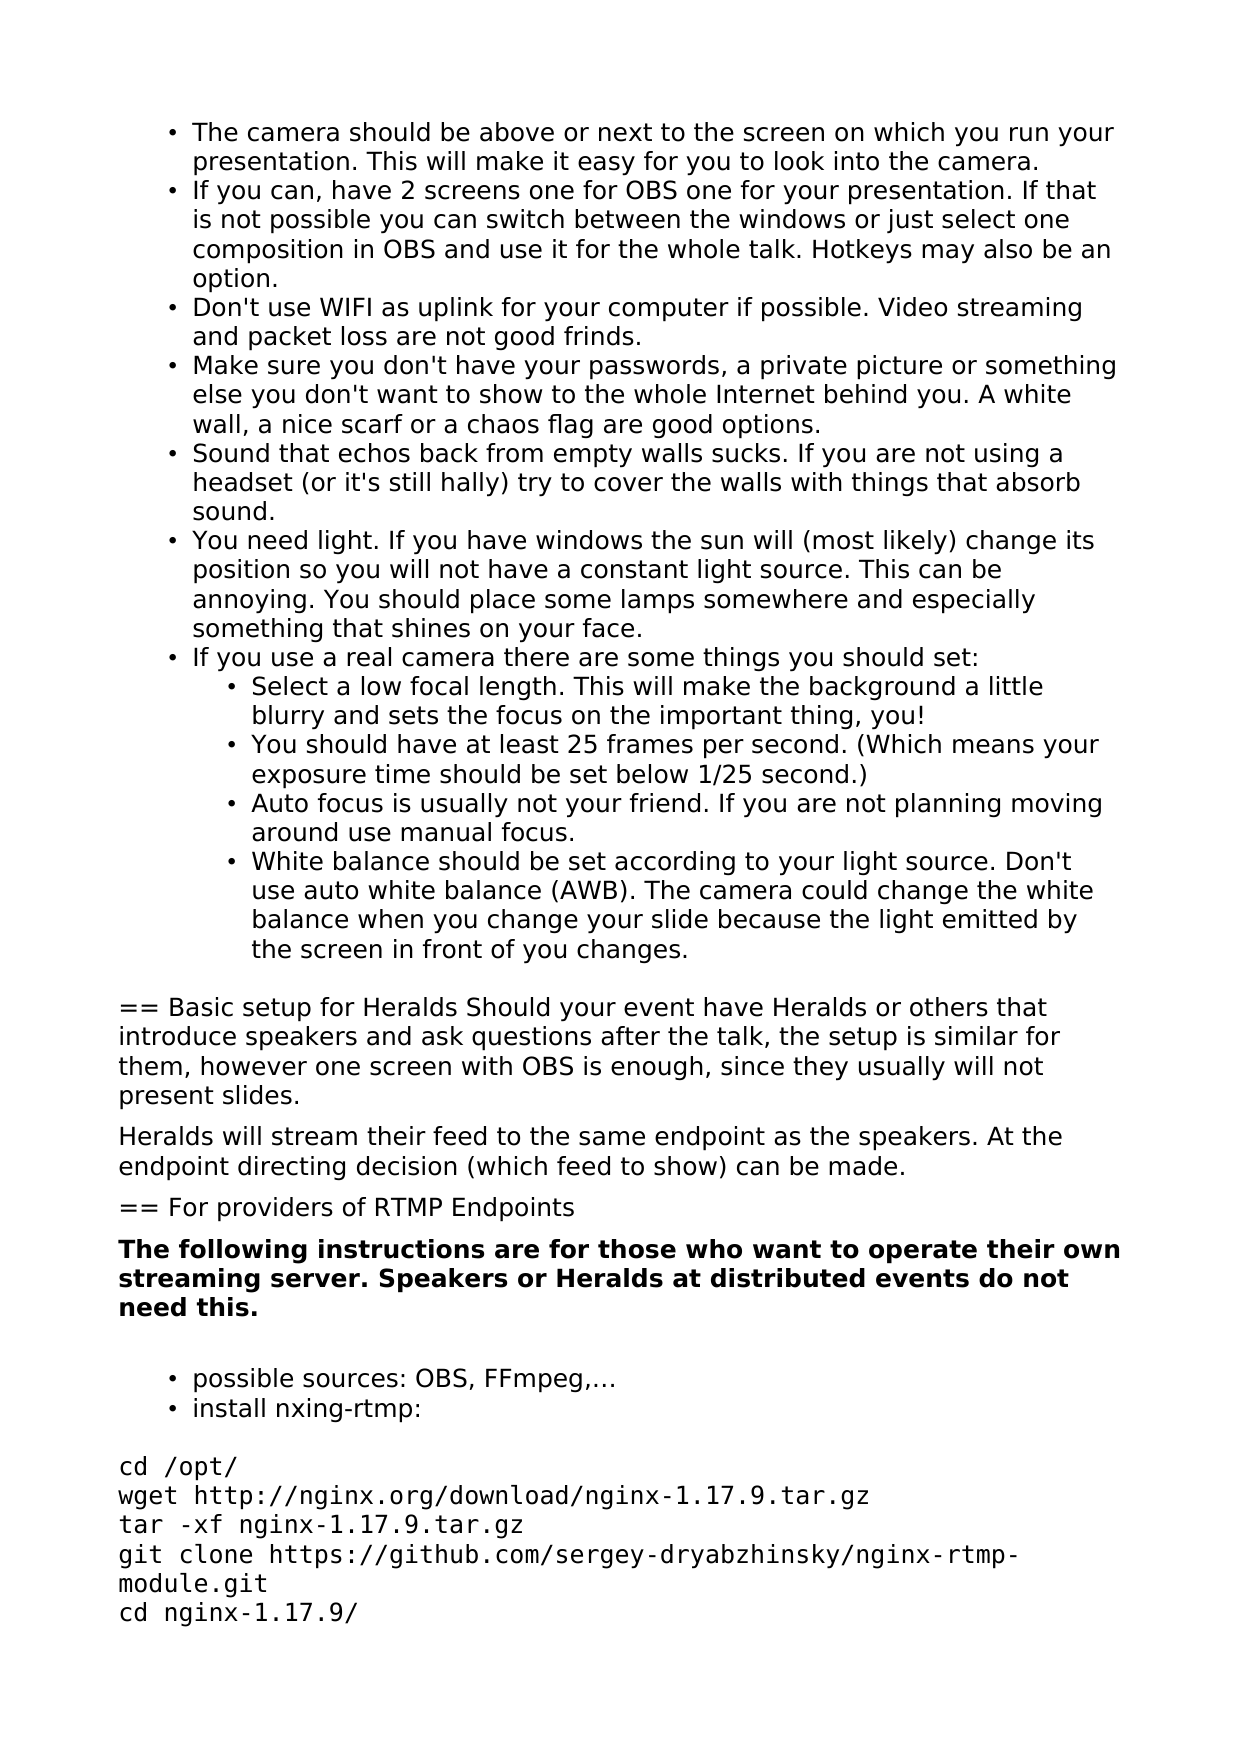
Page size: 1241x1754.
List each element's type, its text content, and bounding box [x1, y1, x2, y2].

list If you use a real camera there are some things you should set: [177, 643, 1122, 672]
text == Basic setup for Heralds Should your event have Heralds or others that introduce speakers and ask questions after the talk, the setup is similar for them, however one screen with OBS is enough, since they usually will not present slides. [118, 993, 1122, 1110]
text == For providers of RTMP Endpoints [118, 1193, 1122, 1223]
list You need light. If you have windows the sun will (most likely) change its position so you will not have a constant light source. This can be annoying. You should place some lamps somewhere and especially something that shines on your face. [177, 526, 1122, 643]
list Sound that echos back from empty walls sucks. If you are not using a headset (or it's still hally) try to cover the walls with things that absorb sound. [177, 439, 1122, 526]
text cd /opt/ wget http://nginx.org/download/nginx-1.17.9.tar.gz tar -xf nginx-1.17.9.tar.gz git clone https://github.com/sergey-dryabzhinsky/nginx-rtmp-module.git cd nginx-1.17.9/ [118, 1452, 1122, 1627]
list Select a low focal length. This will make the background a little blurry and sets the focus on the important thing, you! [236, 672, 1122, 731]
text The following instructions are for those who want to operate their own streaming server. Speakers or Heralds at distributed events do not need this. [118, 1235, 1122, 1323]
list If you can, have 2 screens one for OBS one for your presentation. If that is not possible you can switch between the windows or just select one composition in OBS and use it for the whole talk. Hotkeys may also be an option. [177, 176, 1122, 293]
list install nxing-rtmp: [177, 1394, 1122, 1423]
list possible sources: OBS, FFmpeg,… [177, 1364, 1122, 1394]
list The camera should be above or next to the screen on which you run your presentation. This will make it easy for you to look into the camera. [177, 118, 1122, 176]
list White balance should be set according to your light source. Don't use auto white balance (AWB). The camera could change the white balance when you change your slide because the light emitted by the screen in front of you changes. [236, 847, 1122, 964]
list Don't use WIFI as uplink for your computer if possible. Video streaming and packet loss are not good frinds. [177, 293, 1122, 351]
list You should have at least 25 frames per second. (Which means your exposure time should be set below 1/25 second.) [236, 731, 1122, 789]
text Heralds will stream their feed to the same endpoint as the speakers. At the endpoint directing decision (which feed to show) can be made. [118, 1123, 1122, 1181]
list Auto focus is usually not your friend. If you are not planning moving around use manual focus. [236, 789, 1122, 847]
list Make sure you don't have your passwords, a private picture or something else you don't want to show to the whole Internet behind you. A white wall, a nice scarf or a chaos flag are good options. [177, 351, 1122, 439]
